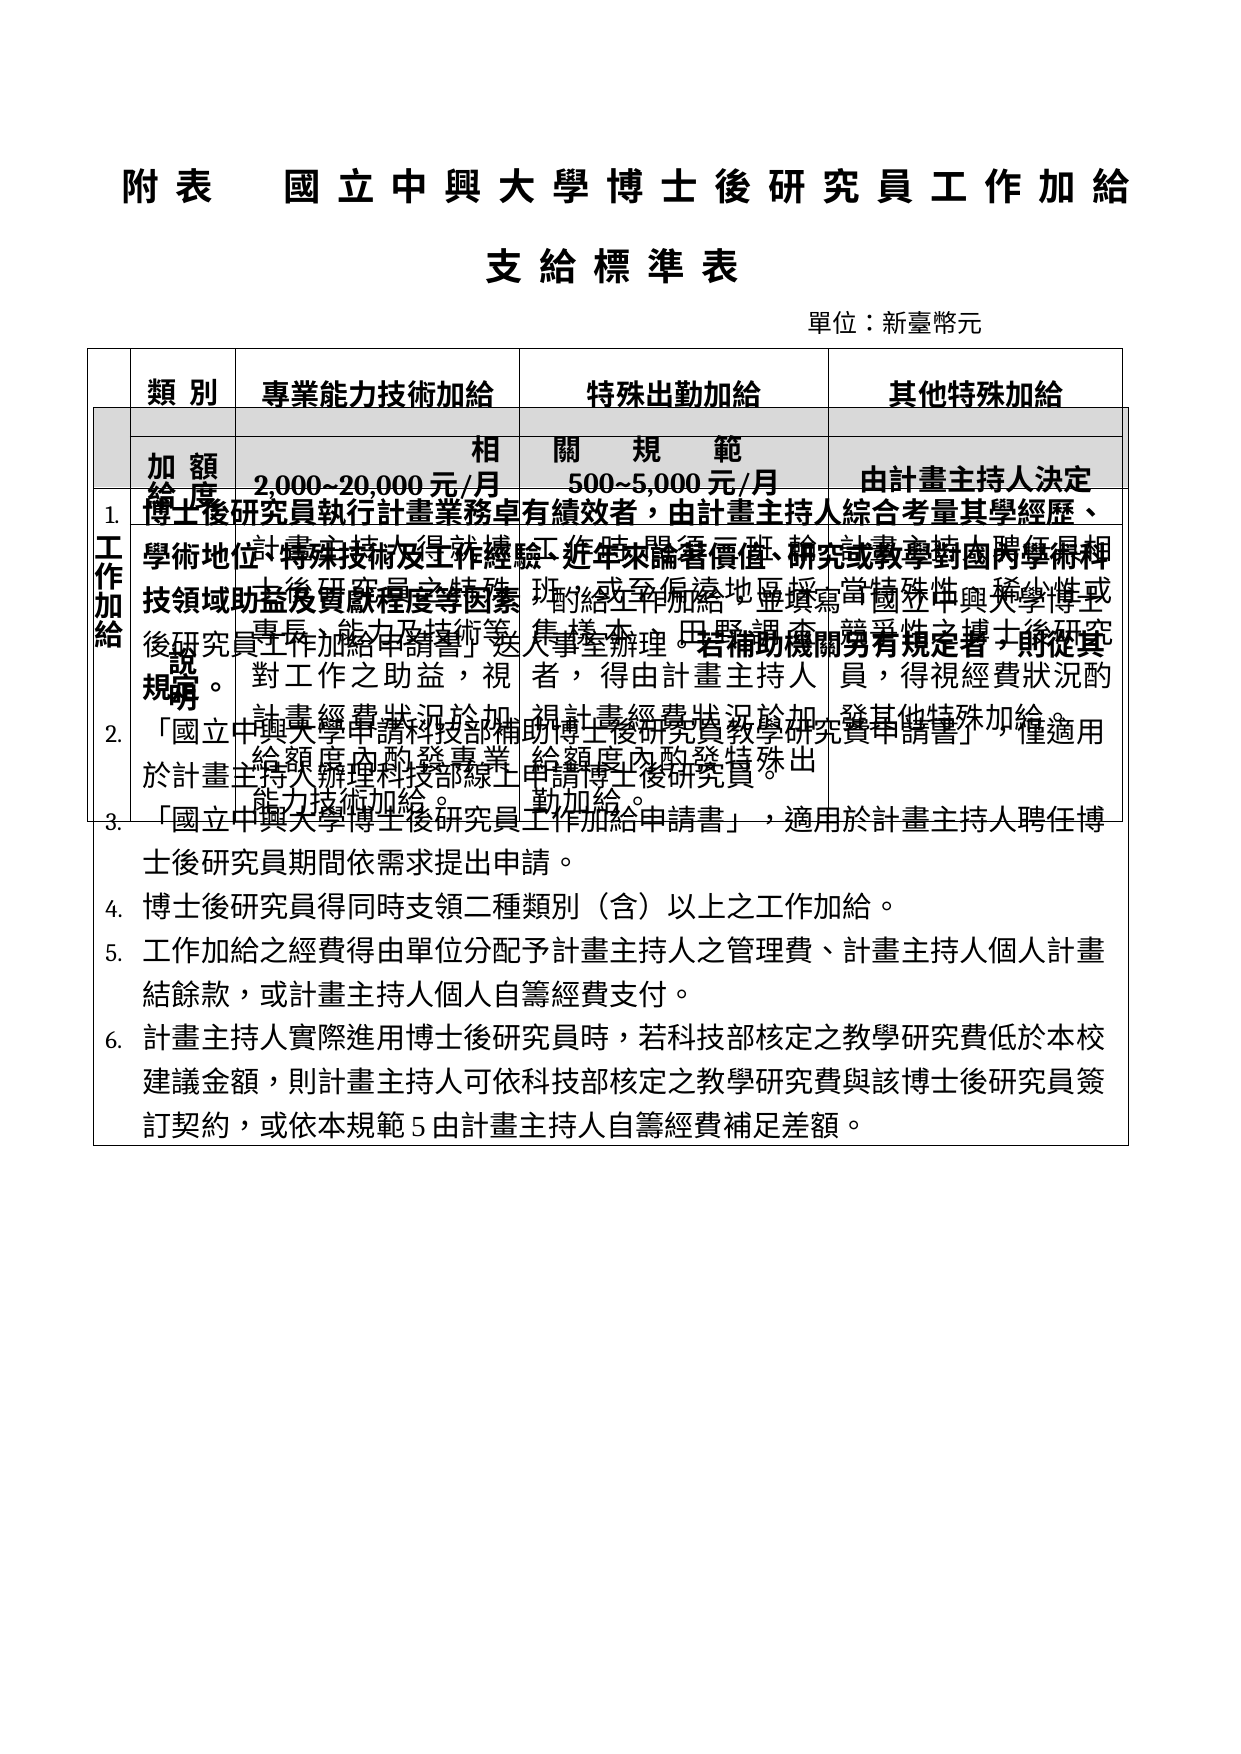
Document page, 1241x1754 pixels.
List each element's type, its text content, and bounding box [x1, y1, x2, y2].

table_header 相 關 規 範 [1123, 408, 1128, 487]
table_header 工作加給 [88, 349, 130, 821]
table_cell 由計畫主持人決定 [829, 437, 1122, 524]
text 附表 國立中興大學博士後研究員工作加給支給標準表 [94, 144, 1146, 303]
table_cell 2,000~20,000 元/月 [236, 437, 519, 524]
table_header 專業能力技術加給 [236, 349, 519, 436]
table_cell 計畫主持人聘任具相當特殊性、稀少性或競爭性之博士後研究員，得視經費狀況酌發其他特殊加給。 [829, 525, 1122, 821]
table_cell 計畫主持人得就博士後研究員之特殊專長、能力及技術等對工作之助益，視計畫經費狀況於加給額度內酌發專業能力技術加給。 [236, 525, 519, 821]
table_cell 說 明 [131, 525, 235, 821]
table_header 特殊出勤加給 [520, 349, 828, 436]
table_header 別 類 [131, 349, 235, 436]
table_cell 博士後研究員執行計畫業務卓有績效者，由計畫主持人綜合考量其學經歷、學術地位、特殊技術及工作經驗、近年來論著價值、研究或教學對國內學術科技領域助益及貢獻程度等因素，酌給工作加給，並填寫「國立中興大學博士後研究員工作加給申請書」送人事室辦理。若補助機關另有規定者，則從其規定。 「國立中興大學申請科技部補助博士後研究員教學研究費申請書」，僅適用於計畫主持人辦理科技部線上申請博士後研究員。 「國立中興大學博士後研究員工作加給申請書」，適用於計畫主持人聘任博士後研究員期間依需求提出申請。 博士後研究員得同時支領二種類別（含）以上之工作加給。 工作加給之經費得由單位分配予計畫主持人之管理費、計畫主持人個人計畫結餘款，或計畫主持人個人自籌經費支付。 計畫主持人實際進用博士後研究員時，若科技部核定之教學研究費低於本校建議金額，則計畫主持人可依科技部核定之教學研究費與該博士後研究員簽訂契約，或依本規範5由計畫主持人自籌經費補足差額。 [94, 489, 1128, 1145]
table_cell 500~5,000 元/月 [520, 437, 828, 524]
table_cell 額度 加給 [131, 437, 235, 524]
table_header 其他特殊加給 [829, 349, 1122, 436]
table_cell 工作時 間須三班 輪班，或至偏遠地區採集樣本、田野調查者， 得由計畫主持人視計畫經費狀況於加給額度內酌發特殊出勤加給。 [520, 525, 828, 821]
text 單位：新臺幣元 [94, 303, 1146, 339]
